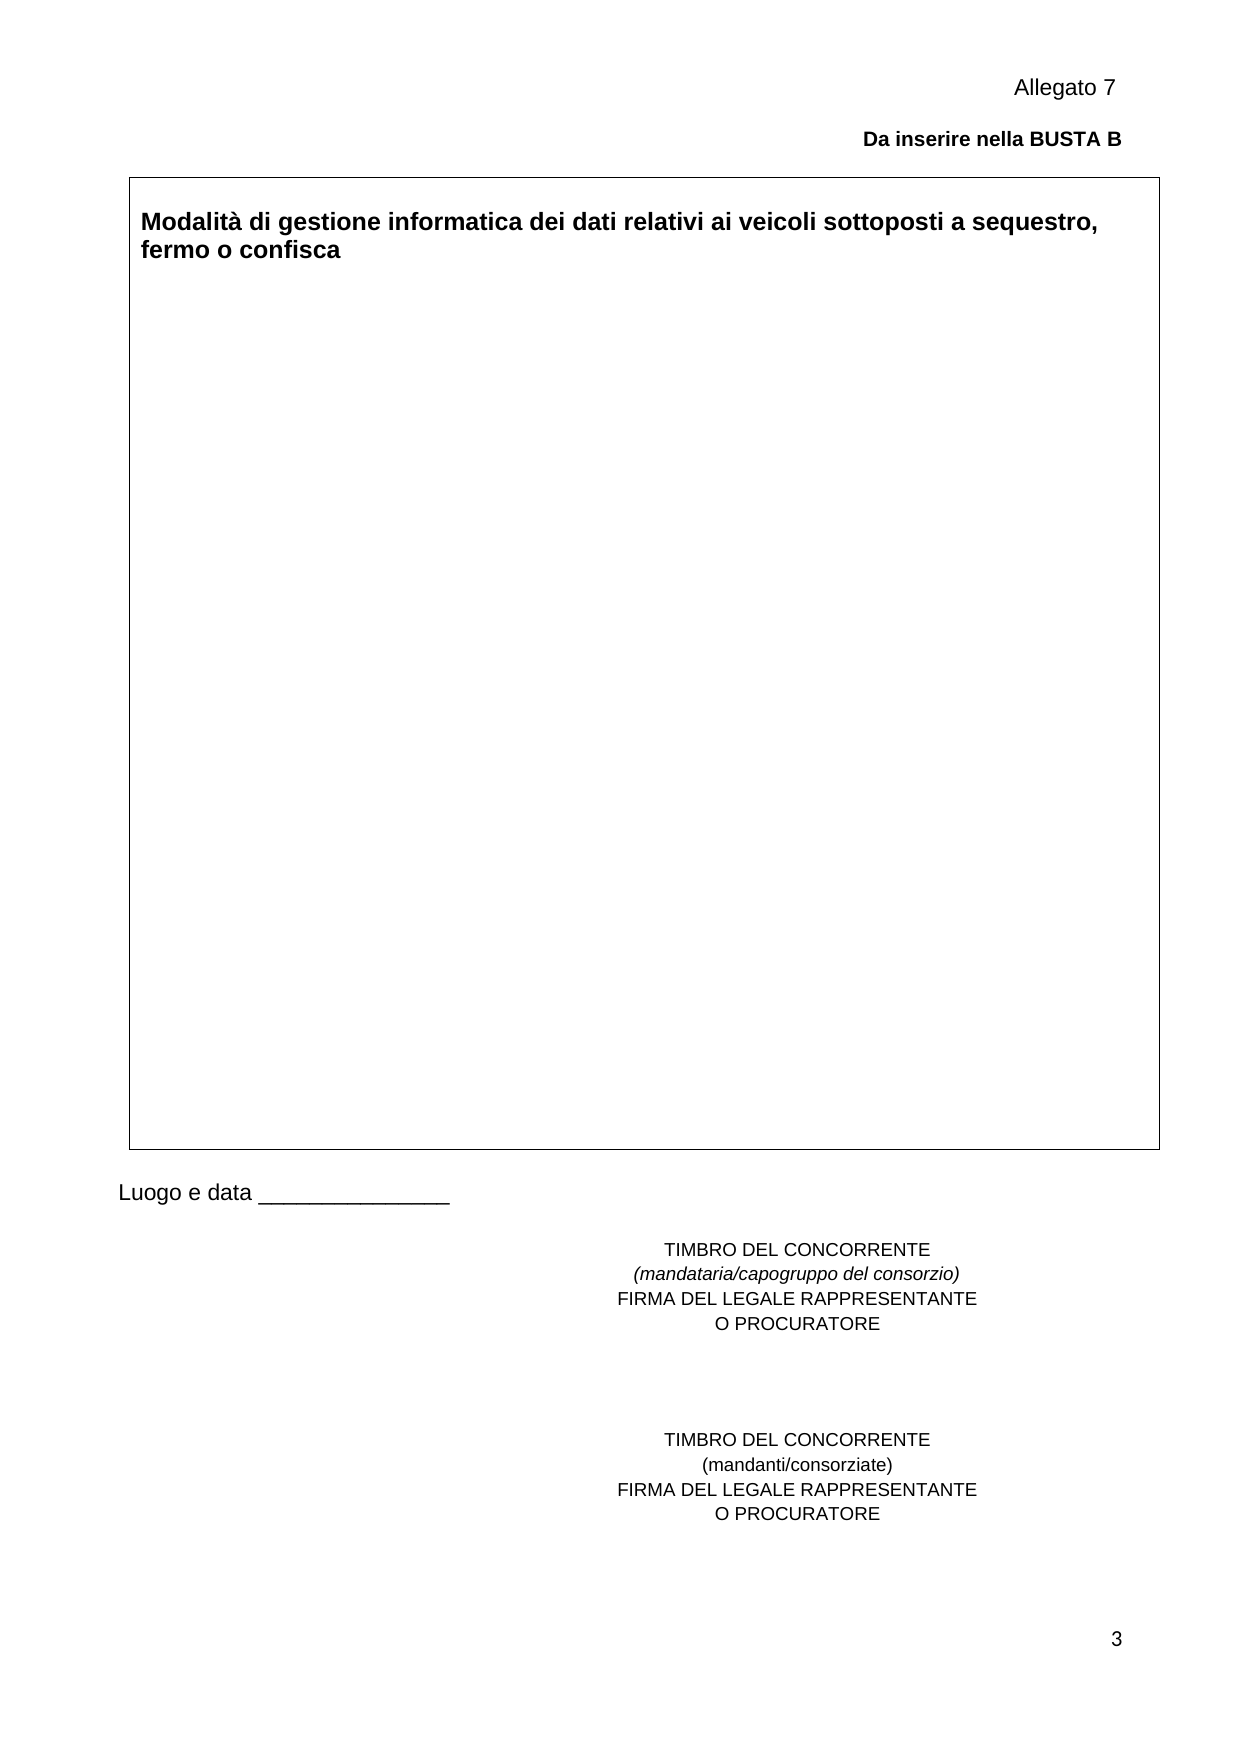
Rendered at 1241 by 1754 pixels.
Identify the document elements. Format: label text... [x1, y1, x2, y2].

text O PROCURATORE [472, 1503, 1122, 1525]
text (mandanti/consorziate) [472, 1453, 1122, 1475]
text TIMBRO DEL CONCORRENTE [472, 1238, 1122, 1260]
text FIRMA DEL LEGALE RAPPRESENTANTE [472, 1288, 1122, 1309]
table_cell Modalità di gestione informatica dei dati relativi ai veicoli sottoposti a sequestro, fermo o confisca [130, 178, 1159, 1149]
text TIMBRO DEL CONCORRENTE [472, 1429, 1122, 1450]
text O PROCURATORE [472, 1313, 1122, 1334]
text (mandataria/capogruppo del consorzio) [472, 1263, 1122, 1285]
text Luogo e data _______________ [118, 1179, 1122, 1205]
text FIRMA DEL LEGALE RAPPRESENTANTE [472, 1478, 1122, 1500]
